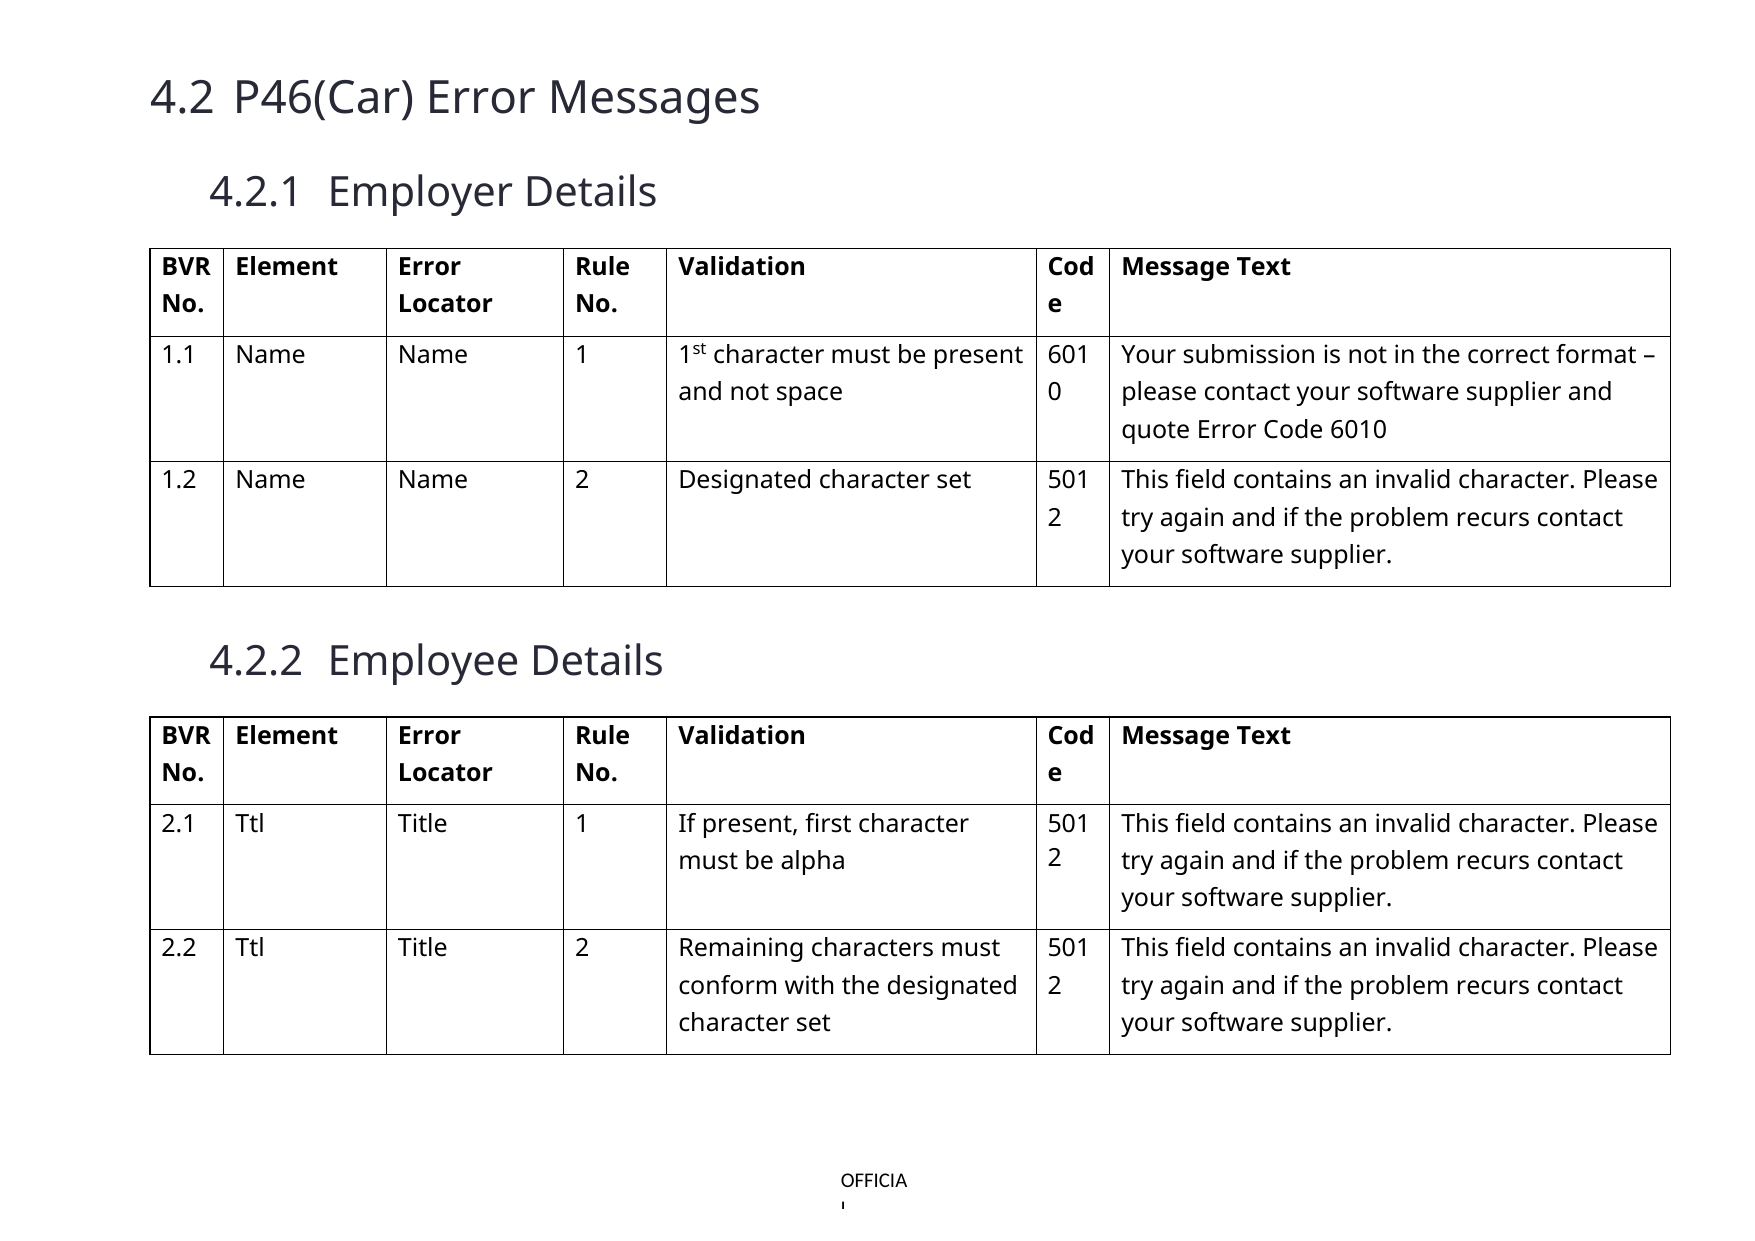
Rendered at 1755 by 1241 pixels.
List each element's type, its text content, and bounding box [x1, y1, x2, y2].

table_header Rule No. [564, 249, 666, 336]
table_cell This field contains an invalid character. Please try again and if the problem recurs contact your software supplier. [1110, 930, 1670, 1054]
table_header Element [224, 249, 386, 336]
table_header Code [1037, 718, 1109, 804]
table_cell Name [224, 337, 386, 461]
table_header Error Locator [387, 249, 563, 336]
table_header Validation [667, 249, 1036, 336]
table_cell Name [387, 462, 563, 586]
table_cell Name [224, 462, 386, 586]
table_cell Ttl [224, 805, 386, 929]
table_cell 6010 [1037, 337, 1109, 461]
subtitle Employee Details [209, 630, 1604, 687]
table_header Rule No. [564, 718, 666, 804]
table_cell 1.1 [151, 337, 223, 461]
table_cell 2 [564, 930, 666, 1054]
table_header Element [224, 718, 386, 804]
table_cell Ttl [224, 930, 386, 1054]
table_cell Remaining characters must conform with the designated character set [667, 930, 1036, 1054]
table_cell 5012 [1037, 462, 1109, 586]
table_cell 2 [564, 462, 666, 586]
table_cell 2.2 [151, 930, 223, 1054]
table_cell If present, first character must be alpha [667, 805, 1036, 929]
table_cell Your submission is not in the correct format – please contact your software supplier and quote Error Code 6010 [1110, 337, 1670, 461]
table_cell This field contains an invalid character. Please try again and if the problem recurs contact your software supplier. [1110, 462, 1670, 586]
table_cell 1st character must be present and not space [667, 337, 1036, 461]
table_cell Name [387, 337, 563, 461]
table_cell 1 [564, 337, 666, 461]
table_header Message Text [1110, 249, 1670, 336]
table_cell 1 [564, 805, 666, 929]
table_cell 5012 [1037, 930, 1109, 1054]
table_cell This field contains an invalid character. Please try again and if the problem recurs contact your software supplier. [1110, 805, 1670, 929]
subtitle Employer Details [209, 162, 1604, 218]
table_header BVRNo. [151, 249, 223, 336]
table_header BVRNo. [151, 718, 223, 804]
table_header Message Text [1110, 718, 1670, 804]
table_header Validation [667, 718, 1036, 804]
table_header Error Locator [387, 718, 563, 804]
table_cell Designated character set [667, 462, 1036, 586]
table_cell 2.1 [151, 805, 223, 929]
table_cell Title [387, 930, 563, 1054]
table_header Code [1037, 249, 1109, 336]
subtitle P46(Car) Error Messages [150, 65, 1604, 127]
table_cell 5012 [1037, 805, 1109, 929]
table_cell 1.2 [151, 462, 223, 586]
table_cell Title [387, 805, 563, 929]
